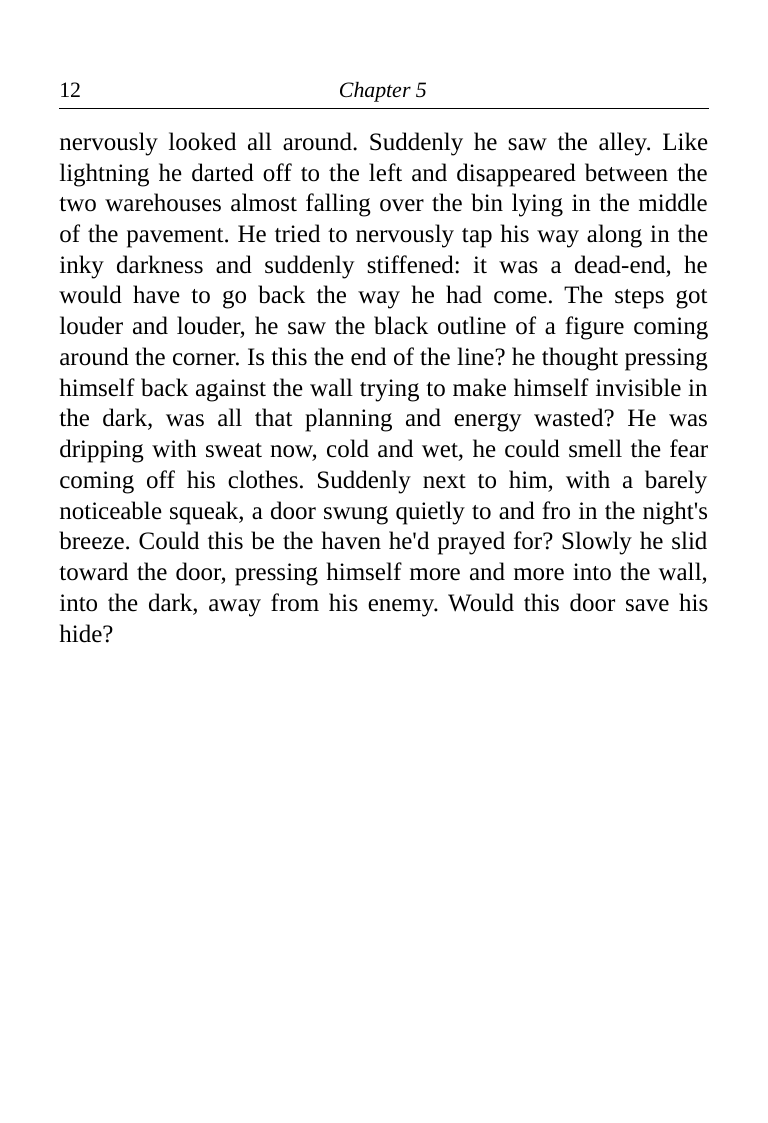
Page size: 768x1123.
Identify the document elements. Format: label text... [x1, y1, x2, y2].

text nervously looked all around. Suddenly he saw the alley. Like lightning he darted off to the left and disappeared between the two warehouses almost falling over the bin lying in the middle of the pavement. He tried to nervously tap his way along in the inky darkness and suddenly stiffened: it was a dead-end, he would have to go back the way he had come. The steps got louder and louder, he saw the black outline of a figure coming around the corner. Is this the end of the line? he thought pressing himself back against the wall trying to make himself invisible in the dark, was all that planning and energy wasted? He was dripping with sweat now, cold and wet, he could smell the fear coming off his clothes. Suddenly next to him, with a barely noticeable squeak, a door swung quietly to and fro in the night's breeze. Could this be the haven he'd prayed for? Slowly he slid toward the door, pressing himself more and more into the wall, into the dark, away from his enemy. Would this door save his hide? [59, 126, 709, 648]
